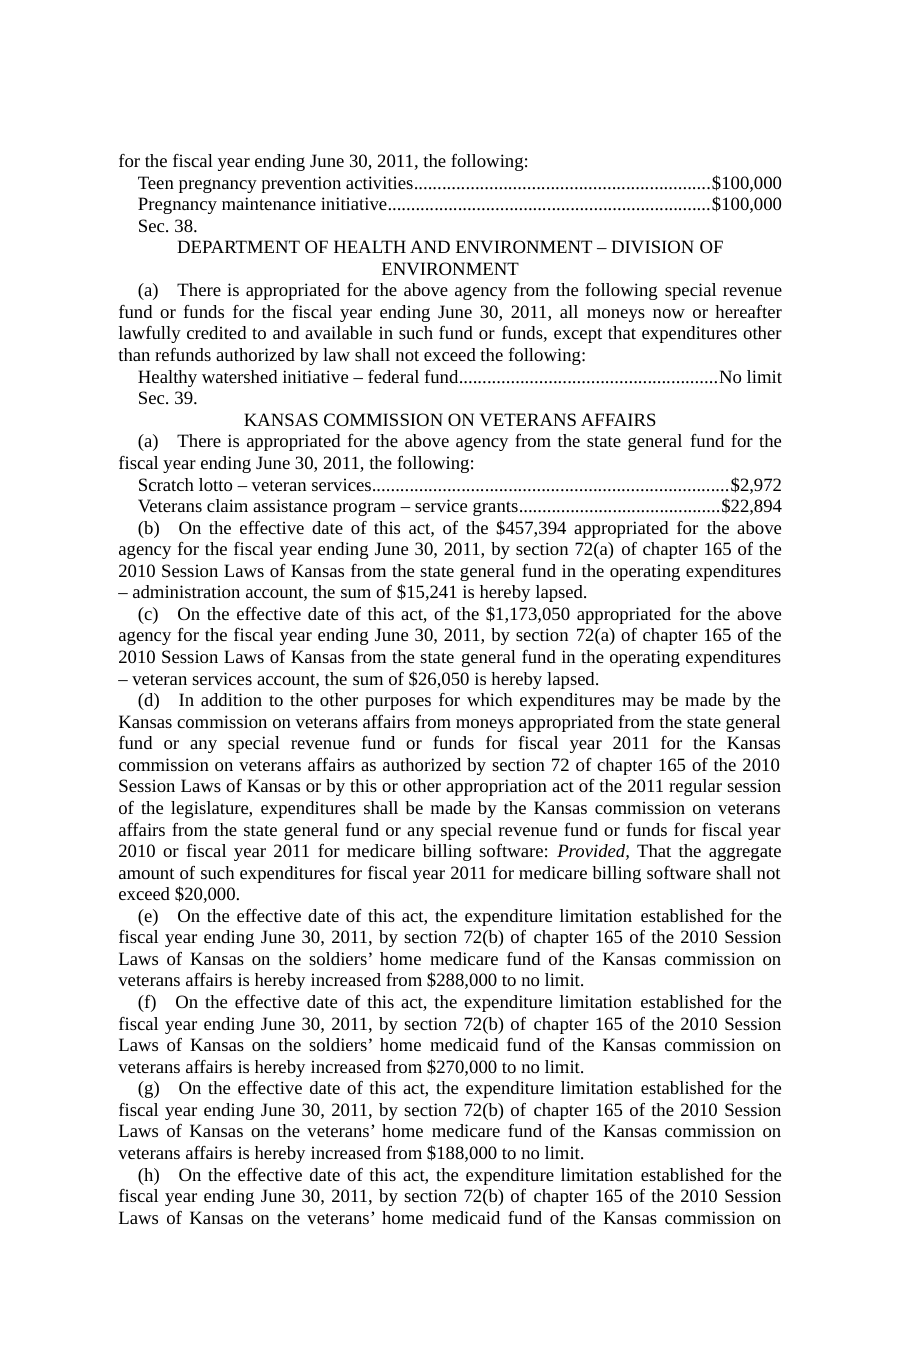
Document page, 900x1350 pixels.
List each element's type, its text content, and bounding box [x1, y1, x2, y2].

text (d) In addition to the other purposes for which expenditures may be made by the Kansas commission on veterans affairs from moneys appropriated from the state general fund or any special revenue fund or funds for fiscal year 2011 for the Kansas commission on veterans affairs as authorized by section 72 of chapter 165 of the 2010 Session Laws of Kansas or by this or other appropriation act of the 2011 regular session of the legislature, expenditures shall be made by the Kansas commission on veterans affairs from the state general fund or any special revenue fund or funds for fiscal year 2010 or fiscal year 2011 for medicare billing software: Provided, That the aggregate amount of such expenditures for fiscal year 2011 for medicare billing software shall not exceed $20,000. [118, 689, 782, 905]
text (h) On the effective date of this act, the expenditure limitation established for the fiscal year ending June 30, 2011, by section 72(b) of chapter 165 of the 2010 Session Laws of Kansas on the veterans’ home medicaid fund of the Kansas commission on [118, 1163, 782, 1228]
text (a) There is appropriated for the above agency from the following special revenue fund or funds for the fiscal year ending June 30, 2011, all moneys now or hereafter lawfully credited to and available in such fund or funds, except that expenditures other than refunds authorized by law shall not exceed the following: [118, 279, 782, 366]
text Scratch lotto – veteran services $2,972 [118, 473, 782, 495]
text Veterans claim assistance program – service grants $22,894 [118, 495, 782, 517]
text (c) On the effective date of this act, of the $1,173,050 appropriated for the above agency for the fiscal year ending June 30, 2011, by section 72(a) of chapter 165 of the 2010 Session Laws of Kansas from the state general fund in the operating expenditures – veteran services account, the sum of $26,050 is hereby lapsed. [118, 603, 782, 689]
text Healthy watershed initiative – federal fund No limit [118, 366, 782, 387]
text Teen pregnancy prevention activities $100,000 [118, 172, 782, 193]
text (e) On the effective date of this act, the expenditure limitation established for the fiscal year ending June 30, 2011, by section 72(b) of chapter 165 of the 2010 Session Laws of Kansas on the soldiers’ home medicare fund of the Kansas commission on veterans affairs is hereby increased from $288,000 to no limit. [118, 905, 782, 991]
text Sec. 38. [118, 215, 782, 236]
text Pregnancy maintenance initiative $100,000 [118, 193, 782, 215]
text (a) There is appropriated for the above agency from the state general fund for the fiscal year ending June 30, 2011, the following: [118, 430, 782, 473]
text for the fiscal year ending June 30, 2011, the following: [118, 150, 782, 172]
text Sec. 39. [118, 387, 782, 409]
text (f) On the effective date of this act, the expenditure limitation established for the fiscal year ending June 30, 2011, by section 72(b) of chapter 165 of the 2010 Session Laws of Kansas on the soldiers’ home medicaid fund of the Kansas commission on veterans affairs is hereby increased from $270,000 to no limit. [118, 991, 782, 1077]
text DEPARTMENT OF HEALTH AND ENVIRONMENT – DIVISION OF ENVIRONMENT [118, 236, 782, 279]
text KANSAS COMMISSION ON VETERANS AFFAIRS [118, 409, 782, 430]
text (b) On the effective date of this act, of the $457,394 appropriated for the above agency for the fiscal year ending June 30, 2011, by section 72(a) of chapter 165 of the 2010 Session Laws of Kansas from the state general fund in the operating expenditures – administration account, the sum of $15,241 is hereby lapsed. [118, 517, 782, 603]
text (g) On the effective date of this act, the expenditure limitation established for the fiscal year ending June 30, 2011, by section 72(b) of chapter 165 of the 2010 Session Laws of Kansas on the veterans’ home medicare fund of the Kansas commission on veterans affairs is hereby increased from $188,000 to no limit. [118, 1077, 782, 1163]
